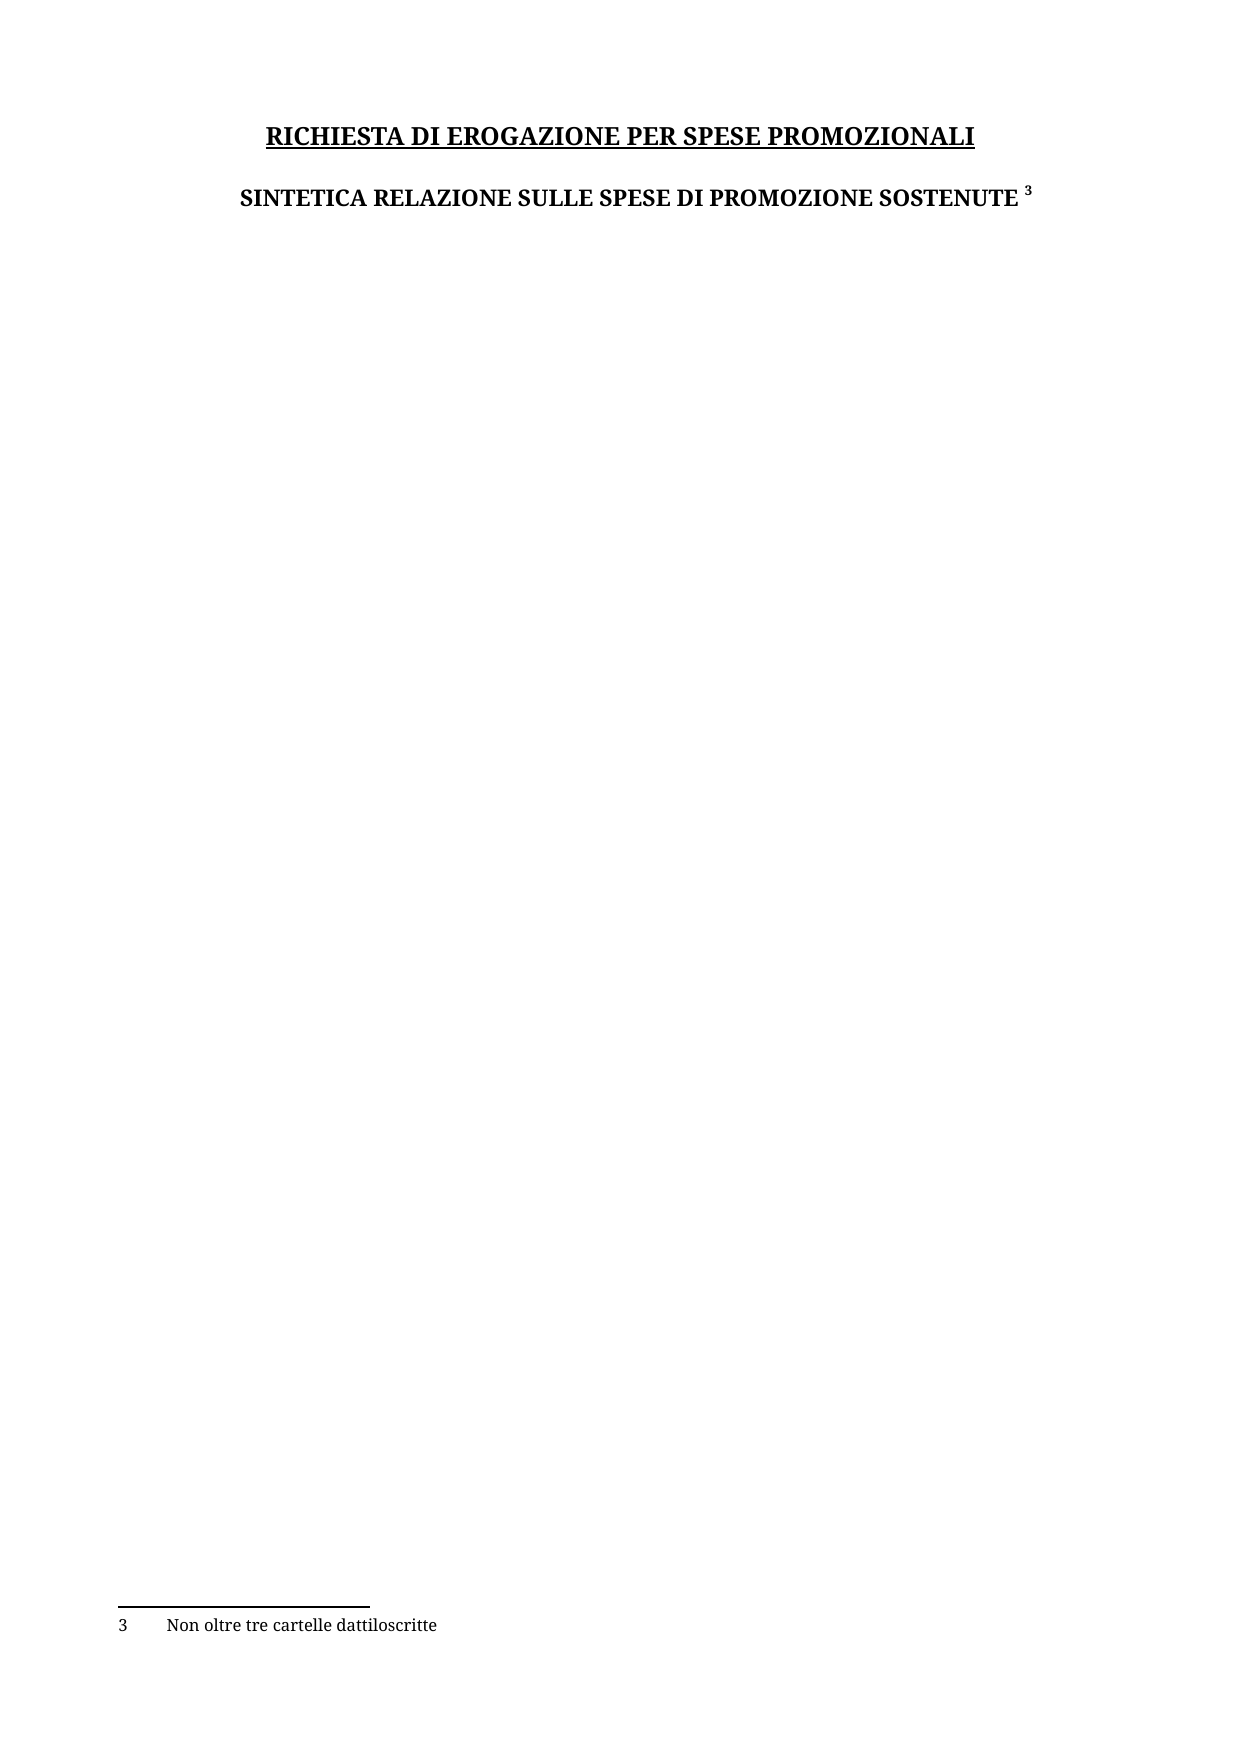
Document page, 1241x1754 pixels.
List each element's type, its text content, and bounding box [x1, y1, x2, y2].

list SINTETICA RELAZIONE SULLE SPESE DI PROMOZIONE SOSTENUTE [118, 182, 1122, 213]
list Non oltre tre cartelle dattiloscritte [118, 1613, 1122, 1636]
